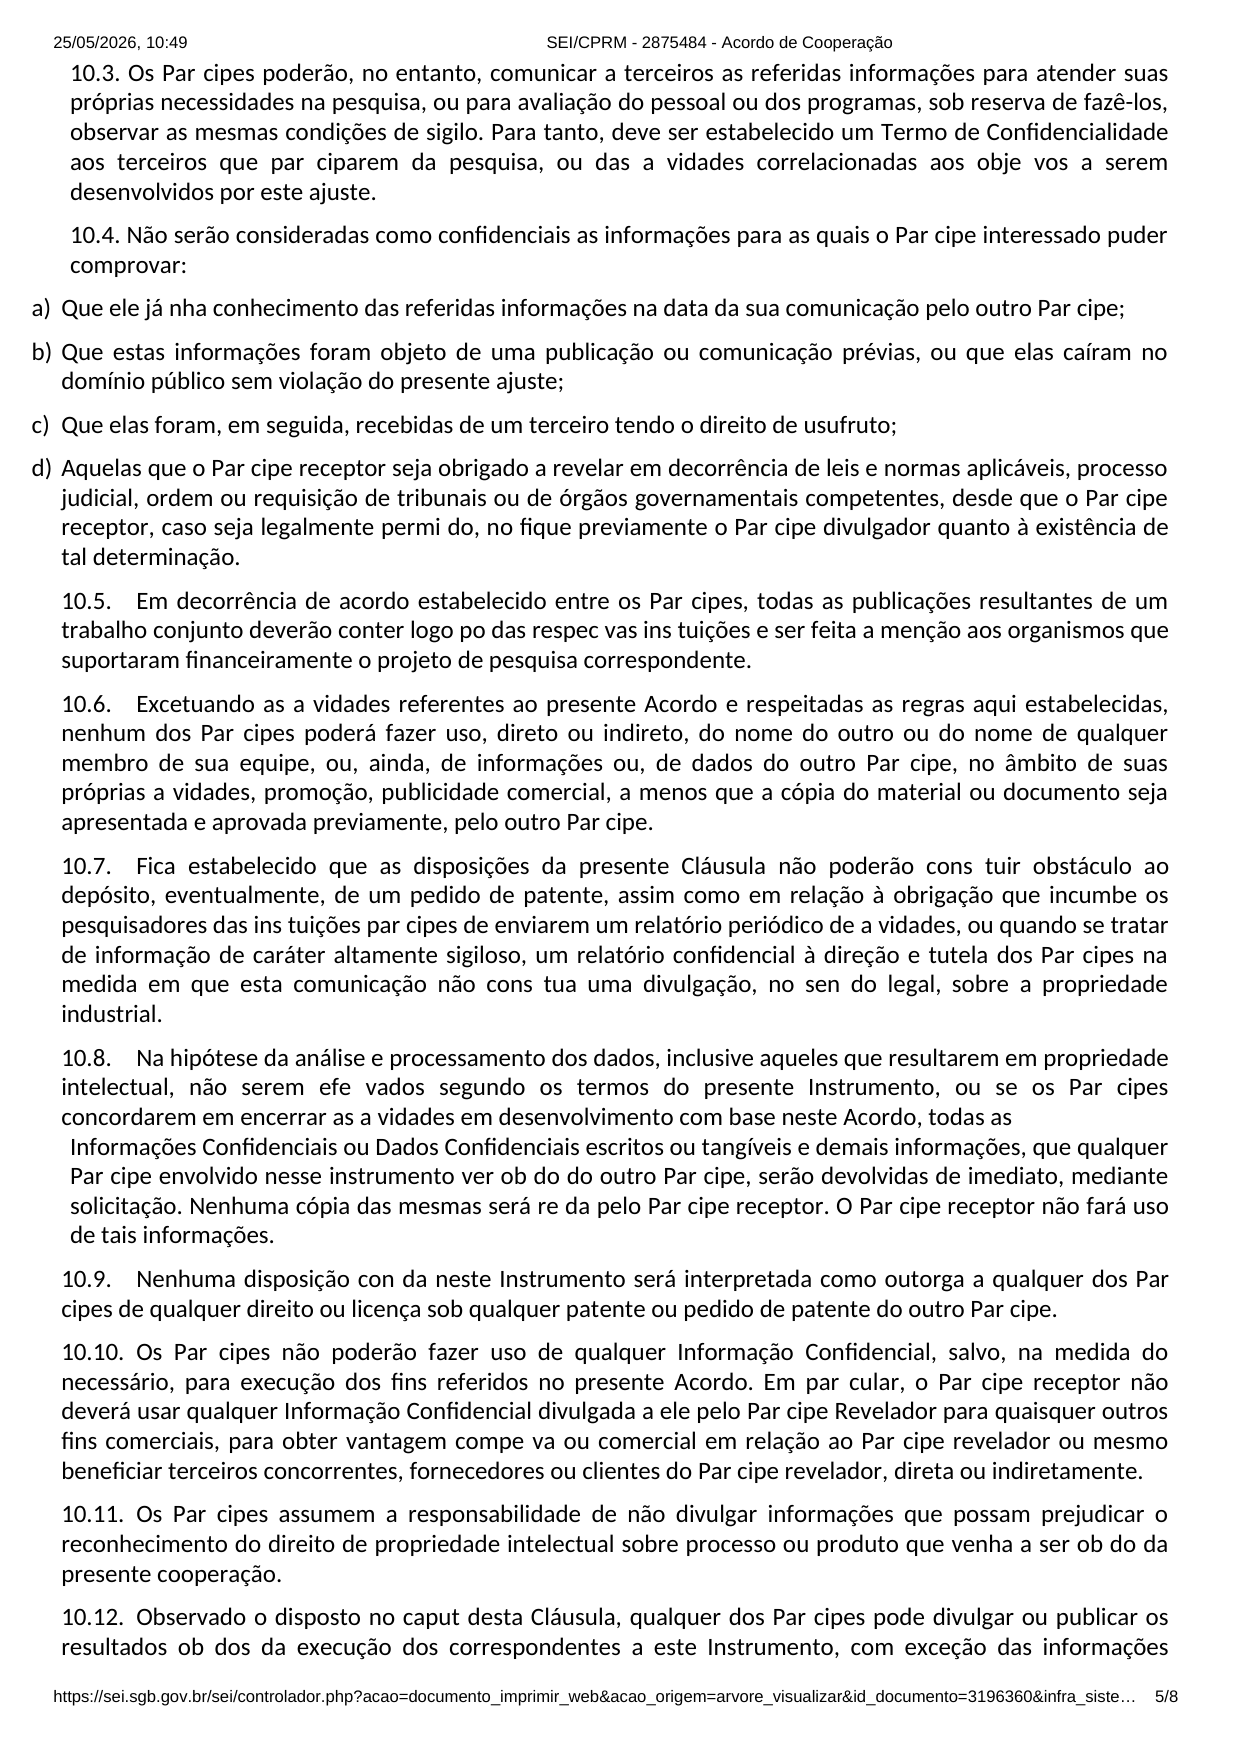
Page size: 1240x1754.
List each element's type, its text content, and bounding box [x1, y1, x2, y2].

text Informações Confidenciais ou Dados Confidenciais escritos ou tangíveis e demais informações, que qualquer Par cipe envolvido nesse instrumento ver ob do do outro Par cipe, serão devolvidas de imediato, mediante solicitação. Nenhuma cópia das mesmas será re da pelo Par cipe receptor. O Par cipe receptor não fará uso de tais informações. [70, 1131, 1170, 1250]
list Nenhuma disposição con da neste Instrumento será interpretada como outorga a qualquer dos Par cipes de qualquer direito ou licença sob qualquer patente ou pedido de patente do outro Par cipe. [61, 1264, 1170, 1323]
list Excetuando as a vidades referentes ao presente Acordo e respeitadas as regras aqui estabelecidas, nenhum dos Par cipes poderá fazer uso, direto ou indireto, do nome do outro ou do nome de qualquer membro de sua equipe, ou, ainda, de informações ou, de dados do outro Par cipe, no âmbito de suas próprias a vidades, promoção, publicidade comercial, a menos que a cópia do material ou documento seja apresentada e aprovada previamente, pelo outro Par cipe. [61, 688, 1170, 837]
list Observado o disposto no caput desta Cláusula, qualquer dos Par cipes pode divulgar ou publicar os resultados ob dos da execução dos correspondentes a este Instrumento, com exceção das informações [61, 1602, 1170, 1661]
list Que estas informações foram objeto de uma publicação ou comunicação prévias, ou que elas caíram no domínio público sem violação do presente ajuste; [31, 337, 1170, 396]
list Que ele já nha conhecimento das referidas informações na data da sua comunicação pelo outro Par cipe; [31, 293, 1170, 323]
list Em decorrência de acordo estabelecido entre os Par cipes, todas as publicações resultantes de um trabalho conjunto deverão conter logo po das respec vas ins tuições e ser feita a menção aos organismos que suportaram financeiramente o projeto de pesquisa correspondente. [61, 586, 1170, 674]
text 10.3. Os Par cipes poderão, no entanto, comunicar a terceiros as referidas informações para atender suas próprias necessidades na pesquisa, ou para avaliação do pessoal ou dos programas, sob reserva de fazê-los, observar as mesmas condições de sigilo. Para tanto, deve ser estabelecido um Termo de Confidencialidade aos terceiros que par ciparem da pesquisa, ou das a vidades correlacionadas aos obje vos a serem desenvolvidos por este ajuste. [70, 58, 1170, 206]
list Os Par cipes assumem a responsabilidade de não divulgar informações que possam prejudicar o reconhecimento do direito de propriedade intelectual sobre processo ou produto que venha a ser ob do da presente cooperação. [61, 1499, 1170, 1588]
list Fica estabelecido que as disposições da presente Cláusula não poderão cons tuir obstáculo ao depósito, eventualmente, de um pedido de patente, assim como em relação à obrigação que incumbe os pesquisadores das ins tuições par cipes de enviarem um relatório periódico de a vidades, ou quando se tratar de informação de caráter altamente sigiloso, um relatório confidencial à direção e tutela dos Par cipes na medida em que esta comunicação não cons tua uma divulgação, no sen do legal, sobre a propriedade industrial. [61, 851, 1170, 1029]
list Na hipótese da análise e processamento dos dados, inclusive aqueles que resultarem em propriedade intelectual, não serem efe vados segundo os termos do presente Instrumento, ou se os Par cipes concordarem em encerrar as a vidades em desenvolvimento com base neste Acordo, todas as [61, 1042, 1170, 1131]
list Os Par cipes não poderão fazer uso de qualquer Informação Confidencial, salvo, na medida do necessário, para execução dos fins referidos no presente Acordo. Em par cular, o Par cipe receptor não deverá usar qualquer Informação Confidencial divulgada a ele pelo Par cipe Revelador para quaisquer outros fins comerciais, para obter vantagem compe va ou comercial em relação ao Par cipe revelador ou mesmo beneficiar terceiros concorrentes, fornecedores ou clientes do Par cipe revelador, direta ou indiretamente. [61, 1337, 1170, 1485]
text 10.4. Não serão consideradas como confidenciais as informações para as quais o Par cipe interessado puder comprovar: [70, 220, 1170, 279]
list Que elas foram, em seguida, recebidas de um terceiro tendo o direito de usufruto; [31, 410, 1170, 439]
list Aquelas que o Par cipe receptor seja obrigado a revelar em decorrência de leis e normas aplicáveis, processo judicial, ordem ou requisição de tribunais ou de órgãos governamentais competentes, desde que o Par cipe receptor, caso seja legalmente permi do, no fique previamente o Par cipe divulgador quanto à existência de tal determinação. [31, 453, 1170, 572]
